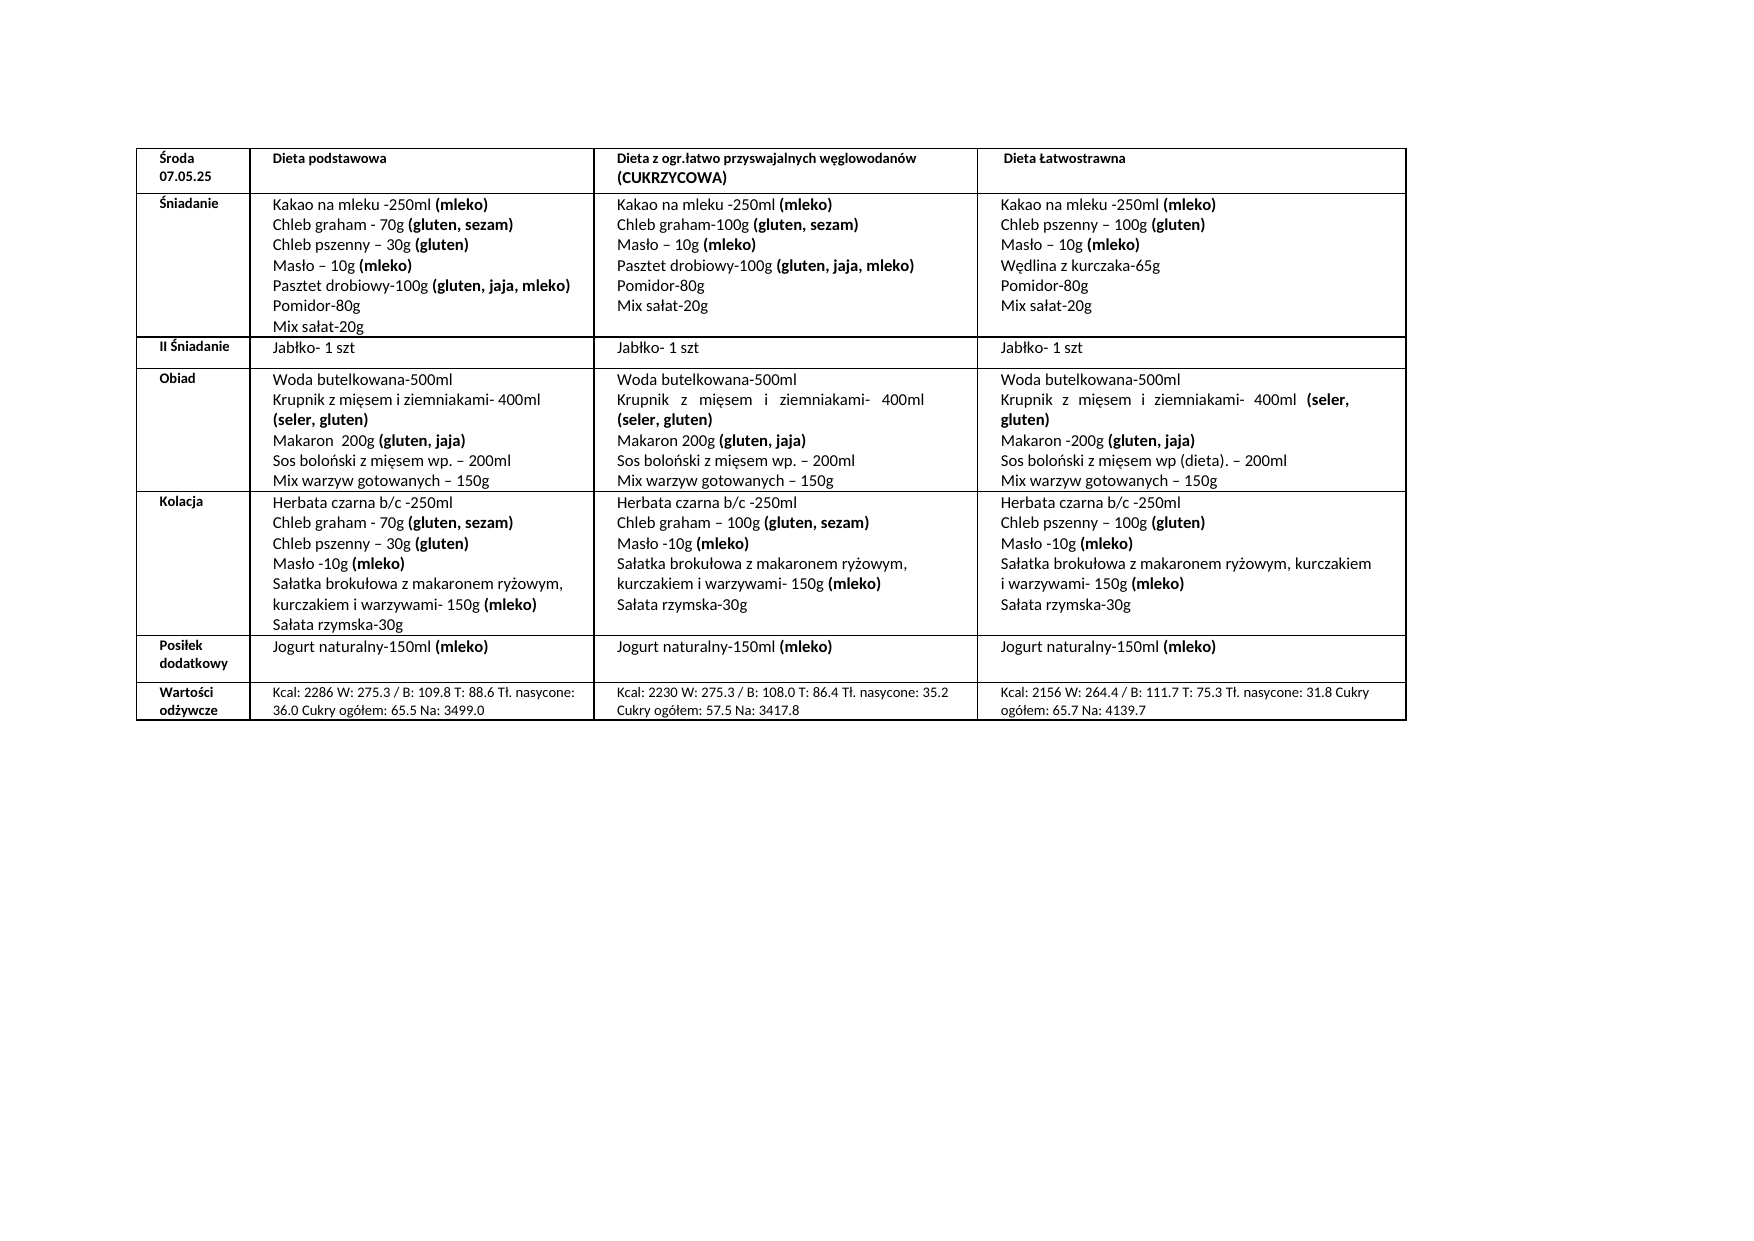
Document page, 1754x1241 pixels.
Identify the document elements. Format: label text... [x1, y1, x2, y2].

table_cell Woda butelkowana-500ml Krupnik z mięsem i ziemniakami- 400ml (seler, gluten) Makaron 200g (gluten, jaja) Sos boloński z mięsem wp. – 200ml Mix warzyw gotowanych – 150g [595, 369, 977, 491]
table_cell Kakao na mleku -250ml (mleko) Chleb pszenny – 100g (gluten) Masło – 10g (mleko) Wędlina z kurczaka-65g Pomidor-80g Mix sałat-20g [978, 194, 1405, 336]
table_cell Kcal: 2286 W: 275.3 / B: 109.8 T: 88.6 Tł. nasycone: 36.0 Cukry ogółem: 65.5 Na: 3499.0 [251, 683, 593, 719]
table_cell Kakao na mleku -250ml (mleko) Chleb graham - 70g (gluten, sezam) Chleb pszenny – 30g (gluten) Masło – 10g (mleko) Pasztet drobiowy-100g (gluten, jaja, mleko) Pomidor-80g Mix sałat-20g [251, 194, 593, 336]
table_cell Wartości odżywcze [137, 683, 249, 719]
table_cell Herbata czarna b/c -250ml Chleb pszenny – 100g (gluten) Masło -10g (mleko) Sałatka brokułowa z makaronem ryżowym, kurczakiem i warzywami- 150g (mleko) Sałata rzymska-30g [978, 492, 1405, 634]
table_header Środa 07.05.25 [137, 149, 249, 192]
table_cell Jogurt naturalny-150ml (mleko) [595, 636, 977, 682]
table_cell Kakao na mleku -250ml (mleko) Chleb graham-100g (gluten, sezam) Masło – 10g (mleko) Pasztet drobiowy-100g (gluten, jaja, mleko) Pomidor-80g Mix sałat-20g [595, 194, 977, 336]
table_cell Woda butelkowana-500ml Krupnik z mięsem i ziemniakami- 400ml (seler, gluten) Makaron -200g (gluten, jaja) Sos boloński z mięsem wp (dieta). – 200ml Mix warzyw gotowanych – 150g [978, 369, 1405, 491]
table_header Dieta Łatwostrawna [978, 149, 1405, 192]
table_cell Jabłko- 1 szt [595, 338, 977, 367]
table_cell II Śniadanie [137, 338, 249, 367]
table_cell Herbata czarna b/c -250ml Chleb graham – 100g (gluten, sezam) Masło -10g (mleko) Sałatka brokułowa z makaronem ryżowym, kurczakiem i warzywami- 150g (mleko) Sałata rzymska-30g [595, 492, 977, 634]
table_cell Herbata czarna b/c -250ml Chleb graham - 70g (gluten, sezam) Chleb pszenny – 30g (gluten) Masło -10g (mleko) Sałatka brokułowa z makaronem ryżowym, kurczakiem i warzywami- 150g (mleko) Sałata rzymska-30g [251, 492, 593, 634]
table_cell Jogurt naturalny-150ml (mleko) [251, 636, 593, 682]
table_cell Jabłko- 1 szt [978, 338, 1405, 367]
table_header Dieta z ogr.łatwo przyswajalnych węglowodanów (CUKRZYCOWA) [595, 149, 977, 192]
table_cell Obiad [137, 369, 249, 491]
table_cell Jogurt naturalny-150ml (mleko) [978, 636, 1405, 682]
table_cell Śniadanie [137, 194, 249, 336]
table_cell Kcal: 2230 W: 275.3 / B: 108.0 T: 86.4 Tł. nasycone: 35.2 Cukry ogółem: 57.5 Na: 3417.8 [595, 683, 977, 719]
table_header Dieta podstawowa [251, 149, 593, 192]
table_cell Kcal: 2156 W: 264.4 / B: 111.7 T: 75.3 Tł. nasycone: 31.8 Cukry ogółem: 65.7 Na: 4139.7 [978, 683, 1405, 719]
table_cell Woda butelkowana-500ml Krupnik z mięsem i ziemniakami- 400ml (seler, gluten) Makaron 200g (gluten, jaja) Sos boloński z mięsem wp. – 200ml Mix warzyw gotowanych – 150g [251, 369, 593, 491]
table_cell Jabłko- 1 szt [251, 338, 593, 367]
table_cell Kolacja [137, 492, 249, 634]
table_cell Posiłek dodatkowy [137, 636, 249, 682]
